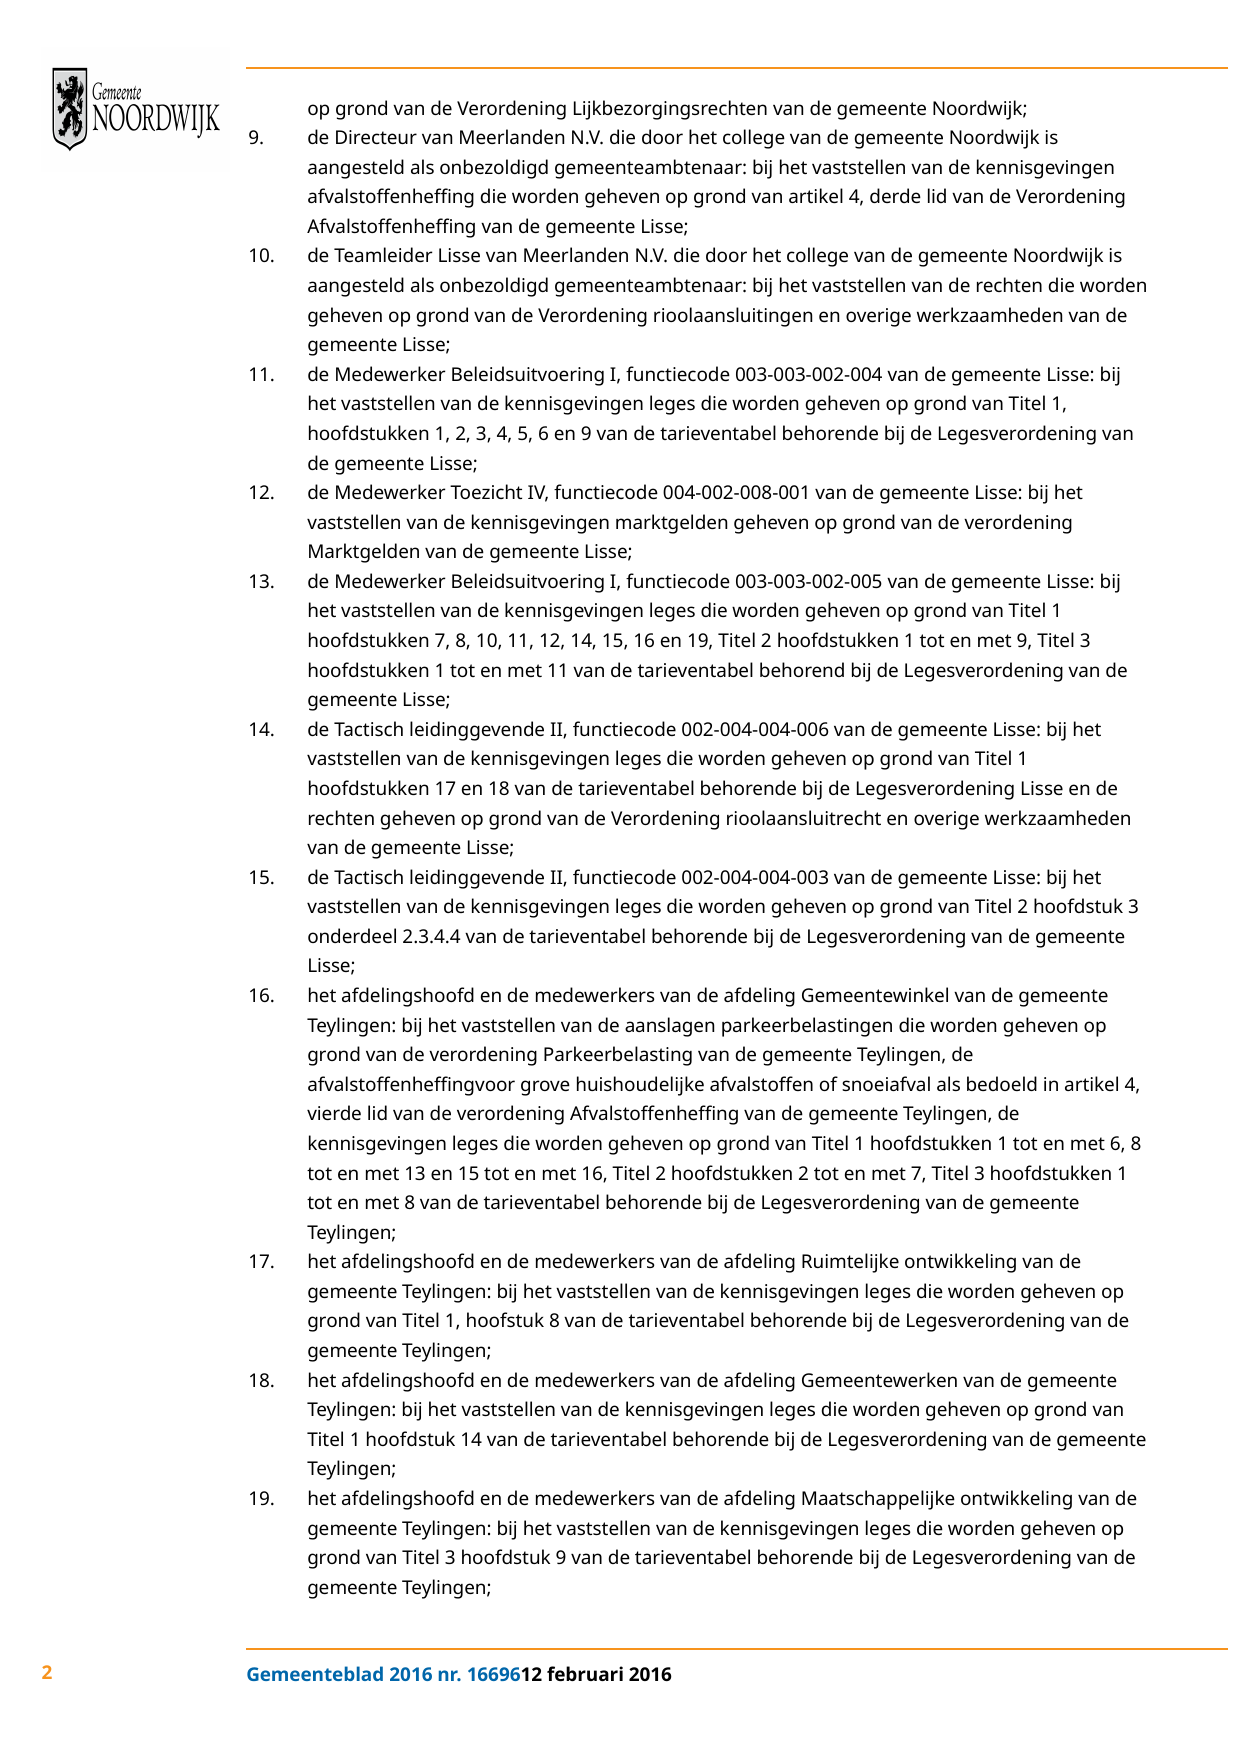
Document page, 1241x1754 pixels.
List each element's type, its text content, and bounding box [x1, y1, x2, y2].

list de Teamleider Lisse van Meerlanden N.V. die door het college van de gemeente Noordwijk is aangesteld als onbezoldigd gemeenteambtenaar: bij het vaststellen van de rechten die worden geheven op grond van de Verordening rioolaansluitingen en overige werkzaamheden van de gemeente Lisse; [248, 243, 1152, 357]
list het afdelingshoofd en de medewerkers van de afdeling Gemeentewerken van de gemeente Teylingen: bij het vaststellen van de kennisgevingen leges die worden geheven op grond van Titel 1 hoofdstuk 14 van de tarieventabel behorende bij de Legesverordening van de gemeente Teylingen; [248, 1367, 1152, 1481]
list het afdelingshoofd en de medewerkers van de afdeling Ruimtelijke ontwikkeling van de gemeente Teylingen: bij het vaststellen van de kennisgevingen leges die worden geheven op grond van Titel 1, hoofstuk 8 van de tarieventabel behorende bij de Legesverordening van de gemeente Teylingen; [248, 1248, 1152, 1363]
list het afdelingshoofd en de medewerkers van de afdeling Gemeentewinkel van de gemeente Teylingen: bij het vaststellen van de aanslagen parkeerbelastingen die worden geheven op grond van de verordening Parkeerbelasting van de gemeente Teylingen, de afvalstoffenheffingvoor grove huishoudelijke afvalstoffen of snoeiafval als bedoeld in artikel 4, vierde lid van de verordening Afvalstoffenheffing van de gemeente Teylingen, de kennisgevingen leges die worden geheven op grond van Titel 1 hoofdstukken 1 tot en met 6, 8 tot en met 13 en 15 tot en met 16, Titel 2 hoofdstukken 2 tot en met 7, Titel 3 hoofdstukken 1 tot en met 8 van de tarieventabel behorende bij de Legesverordening van de gemeente Teylingen; [248, 982, 1152, 1245]
list de Medewerker Beleidsuitvoering I, functiecode 003-003-002-005 van de gemeente Lisse: bij het vaststellen van de kennisgevingen leges die worden geheven op grond van Titel 1 hoofdstukken 7, 8, 10, 11, 12, 14, 15, 16 en 19, Titel 2 hoofdstukken 1 tot en met 9, Titel 3 hoofdstukken 1 tot en met 11 van de tarieventabel behorend bij de Legesverordening van de gemeente Lisse; [248, 568, 1152, 712]
list de Medewerker Toezicht IV, functiecode 004-002-008-001 van de gemeente Lisse: bij het vaststellen van de kennisgevingen marktgelden geheven op grond van de verordening Marktgelden van de gemeente Lisse; [248, 479, 1152, 564]
list het afdelingshoofd en de medewerkers van de afdeling Maatschappelijke ontwikkeling van de gemeente Teylingen: bij het vaststellen van de kennisgevingen leges die worden geheven op grond van Titel 3 hoofdstuk 9 van de tarieventabel behorende bij de Legesverordening van de gemeente Teylingen; [248, 1485, 1152, 1600]
list de Tactisch leidinggevende II, functiecode 002-004-004-006 van de gemeente Lisse: bij het vaststellen van de kennisgevingen leges die worden geheven op grond van Titel 1 hoofdstukken 17 en 18 van de tarieventabel behorende bij de Legesverordening Lisse en de rechten geheven op grond van de Verordening rioolaansluitrecht en overige werkzaamheden van de gemeente Lisse; [248, 716, 1152, 860]
list de Medewerker Beleidsuitvoering I, functiecode 003-003-002-004 van de gemeente Lisse: bij het vaststellen van de kennisgevingen leges die worden geheven op grond van Titel 1, hoofdstukken 1, 2, 3, 4, 5, 6 en 9 van de tarieventabel behorende bij de Legesverordening van de gemeente Lisse; [248, 361, 1152, 476]
list de Directeur van Meerlanden N.V. die door het college van de gemeente Noordwijk is aangesteld als onbezoldigd gemeenteambtenaar: bij het vaststellen van de kennisgevingen afvalstoffenheffing die worden geheven op grond van artikel 4, derde lid van de Verordening Afvalstoffenheffing van de gemeente Lisse; [248, 124, 1152, 239]
list op grond van de Verordening Lijkbezorgingsrechten van de gemeente Noordwijk; [248, 95, 1152, 121]
picture [41, 47, 231, 172]
list de Tactisch leidinggevende II, functiecode 002-004-004-003 van de gemeente Lisse: bij het vaststellen van de kennisgevingen leges die worden geheven op grond van Titel 2 hoofdstuk 3 onderdeel 2.3.4.4 van de tarieventabel behorende bij de Legesverordening van de gemeente Lisse; [248, 864, 1152, 978]
